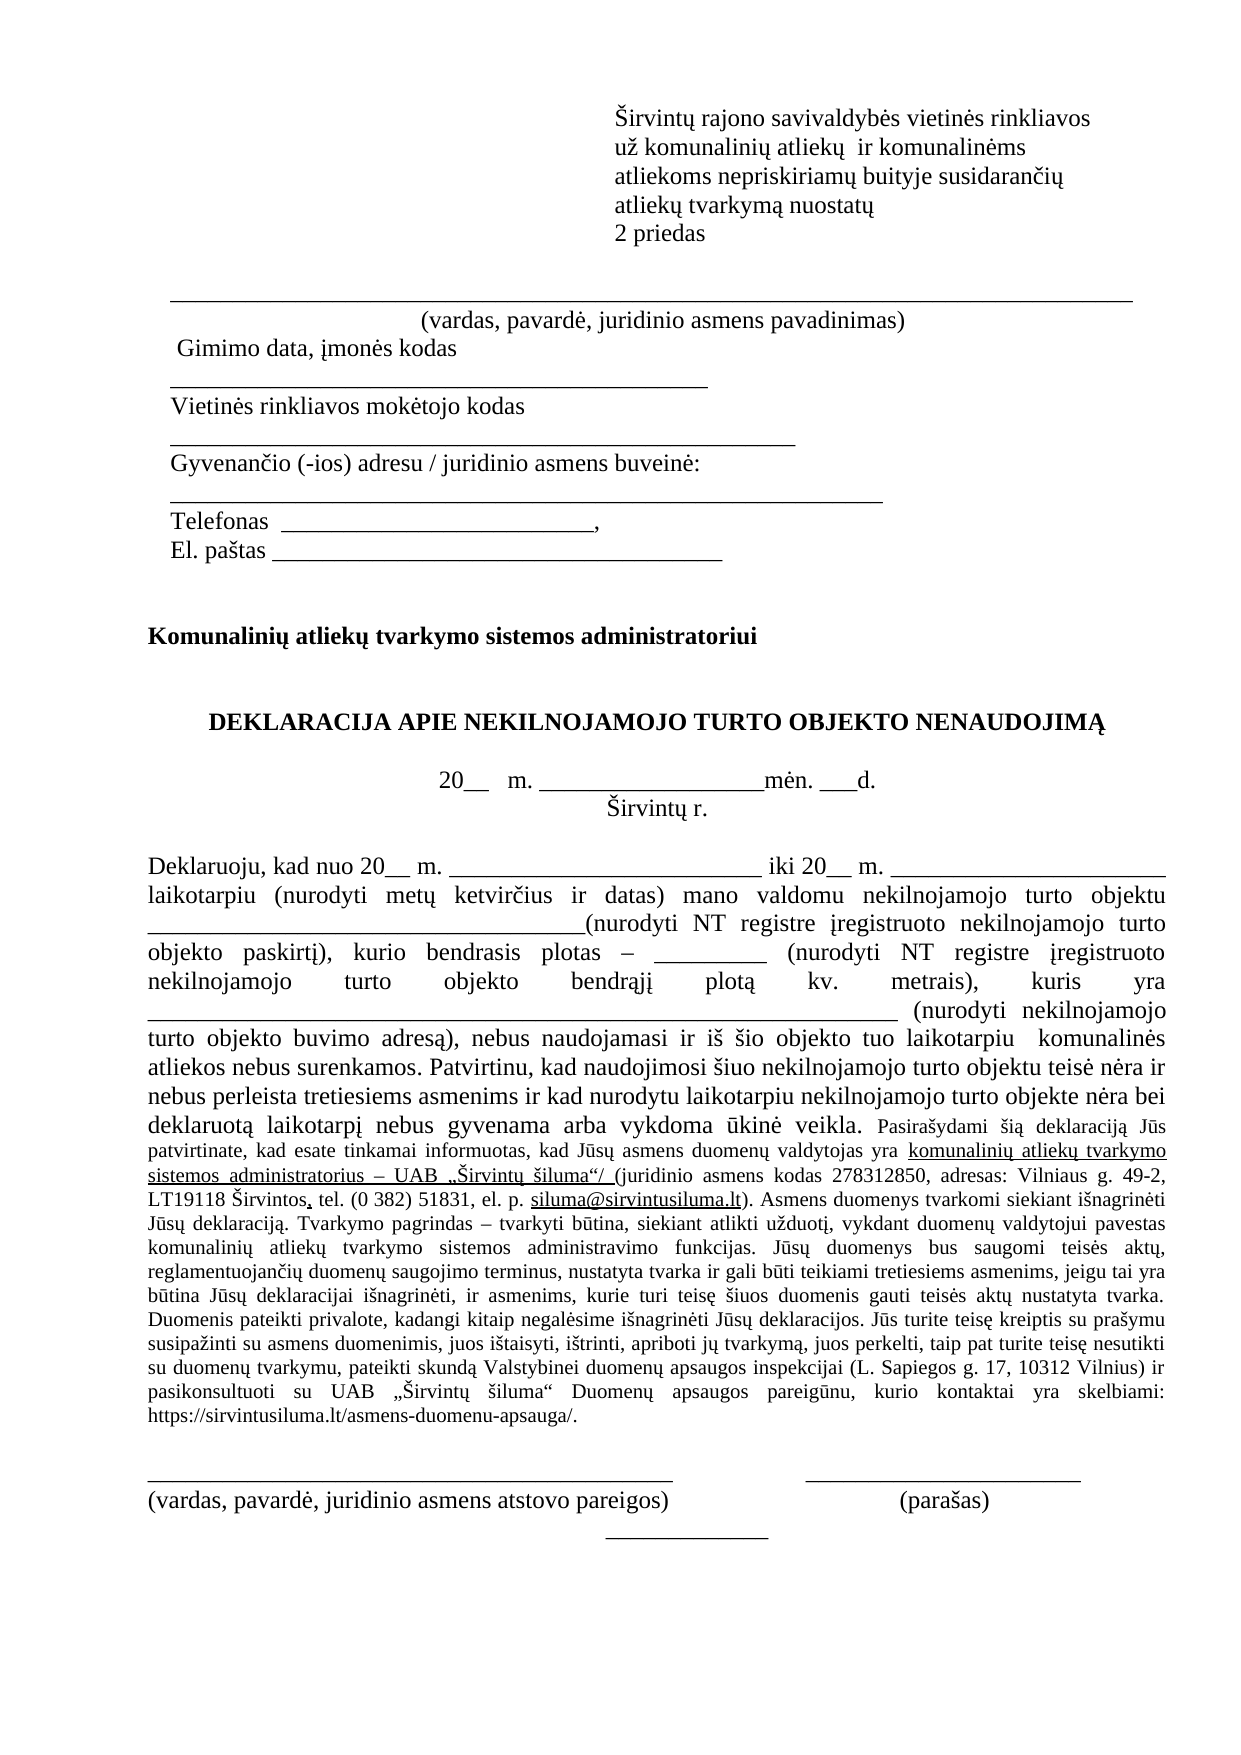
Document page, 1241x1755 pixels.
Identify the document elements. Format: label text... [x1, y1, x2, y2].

table_header _____________________________________________________________________________ [159, 276, 1167, 305]
text _____________ [148, 1513, 1167, 1542]
text už komunalinių atliekų ir komunalinėms [148, 132, 1167, 161]
text Širvintų r. [148, 793, 1167, 822]
table_cell Gimimo data, įmonės kodas ___________________________________________ [159, 334, 1167, 391]
text 20__ m. __________________mėn. ___d. [148, 765, 1167, 793]
table_cell Gyvenančio (-ios) adresu / juridinio asmens buveinė: _________________________________________________________ [159, 449, 1167, 506]
text atliekoms nepriskiriamų buityje susidarančių [148, 161, 1167, 190]
table_cell Vietinės rinkliavos mokėtojo kodas __________________________________________________ [159, 391, 1167, 448]
text __________________________________________ ______________________ [148, 1456, 1167, 1485]
text Komunalinių atliekų tvarkymo sistemos administratoriui [148, 621, 1167, 650]
text Širvintų rajono savivaldybės vietinės rinkliavos [148, 103, 1167, 132]
text 2 priedas [148, 218, 1167, 247]
table_cell (vardas, pavardė, juridinio asmens pavadinimas) [159, 305, 1167, 333]
table_cell Telefonas _________________________, El. paštas ____________________________________ [159, 506, 1167, 563]
text Deklaruoju, kad nuo 20__ m. _________________________ iki 20__ m. ______________________ laikotarpiu (nurodyti metų ketvirčius ir datas) mano valdomu nekilnojamojo turto objektu ___________________________________(nurodyti NT registre įregistruoto nekilnojamojo turto objekto paskirtį), kurio bendrasis plotas – _________ (nurodyti NT registre įregistruoto nekilnojamojo turto objekto bendrąjį plotą kv. metrais), kuris yra ____________________________________________________________ (nurodyti nekilnojamojo turto objekto buvimo adresą), nebus naudojamasi ir iš šio objekto tuo laikotarpiu komunalinės atliekos nebus surenkamos. Patvirtinu, kad naudojimosi šiuo nekilnojamojo turto objektu teisė nėra ir nebus perleista tretiesiems asmenims ir kad nurodytu laikotarpiu nekilnojamojo turto objekte nėra bei deklaruotą laikotarpį nebus gyvenama arba vykdoma ūkinė veikla. Pasirašydami šią deklaraciją Jūs patvirtinate, kad esate tinkamai informuotas, kad Jūsų asmens duomenų valdytojas yra komunalinių atliekų tvarkymo sistemos administratorius – UAB „Širvintų šiluma“/ (juridinio asmens kodas 278312850, adresas: Vilniaus g. 49-2, LT19118 Širvintos, tel. (0 382) 51831, el. p. siluma@sirvintusiluma.lt). Asmens duomenys tvarkomi siekiant išnagrinėti Jūsų deklaraciją. Tvarkymo pagrindas – tvarkyti būtina, siekiant atlikti užduotį, vykdant duomenų valdytojui pavestas komunalinių atliekų tvarkymo sistemos administravimo funkcijas. Jūsų duomenys bus saugomi teisės aktų, reglamentuojančių duomenų saugojimo terminus, nustatyta tvarka ir gali būti teikiami tretiesiems asmenims, jeigu tai yra būtina Jūsų deklaracijai išnagrinėti, ir asmenims, kurie turi teisę šiuos duomenis gauti teisės aktų nustatyta tvarka. Duomenis pateikti privalote, kadangi kitaip negalėsime išnagrinėti Jūsų deklaracijos. Jūs turite teisę kreiptis su prašymu susipažinti su asmens duomenimis, juos ištaisyti, ištrinti, apriboti jų tvarkymą, juos perkelti, taip pat turite teisę nesutikti su duomenų tvarkymu, pateikti skundą Valstybinei duomenų apsaugos inspekcijai (L. Sapiegos g. 17, 10312 Vilnius) ir pasikonsultuoti su UAB „Širvintų šiluma“ Duomenų apsaugos pareigūnu, kurio kontaktai yra skelbiami: https://sirvintusiluma.lt/asmens-duomenu-apsauga/. [148, 851, 1167, 1427]
text (vardas, pavardė, juridinio asmens atstovo pareigos) (parašas) [148, 1485, 1167, 1513]
text atliekų tvarkymą nuostatų [148, 190, 1167, 218]
text DEKLARACIJA APIE NEKILNOJAMOJO TURTO OBJEKTO NENAUDOJIMĄ [148, 707, 1167, 736]
